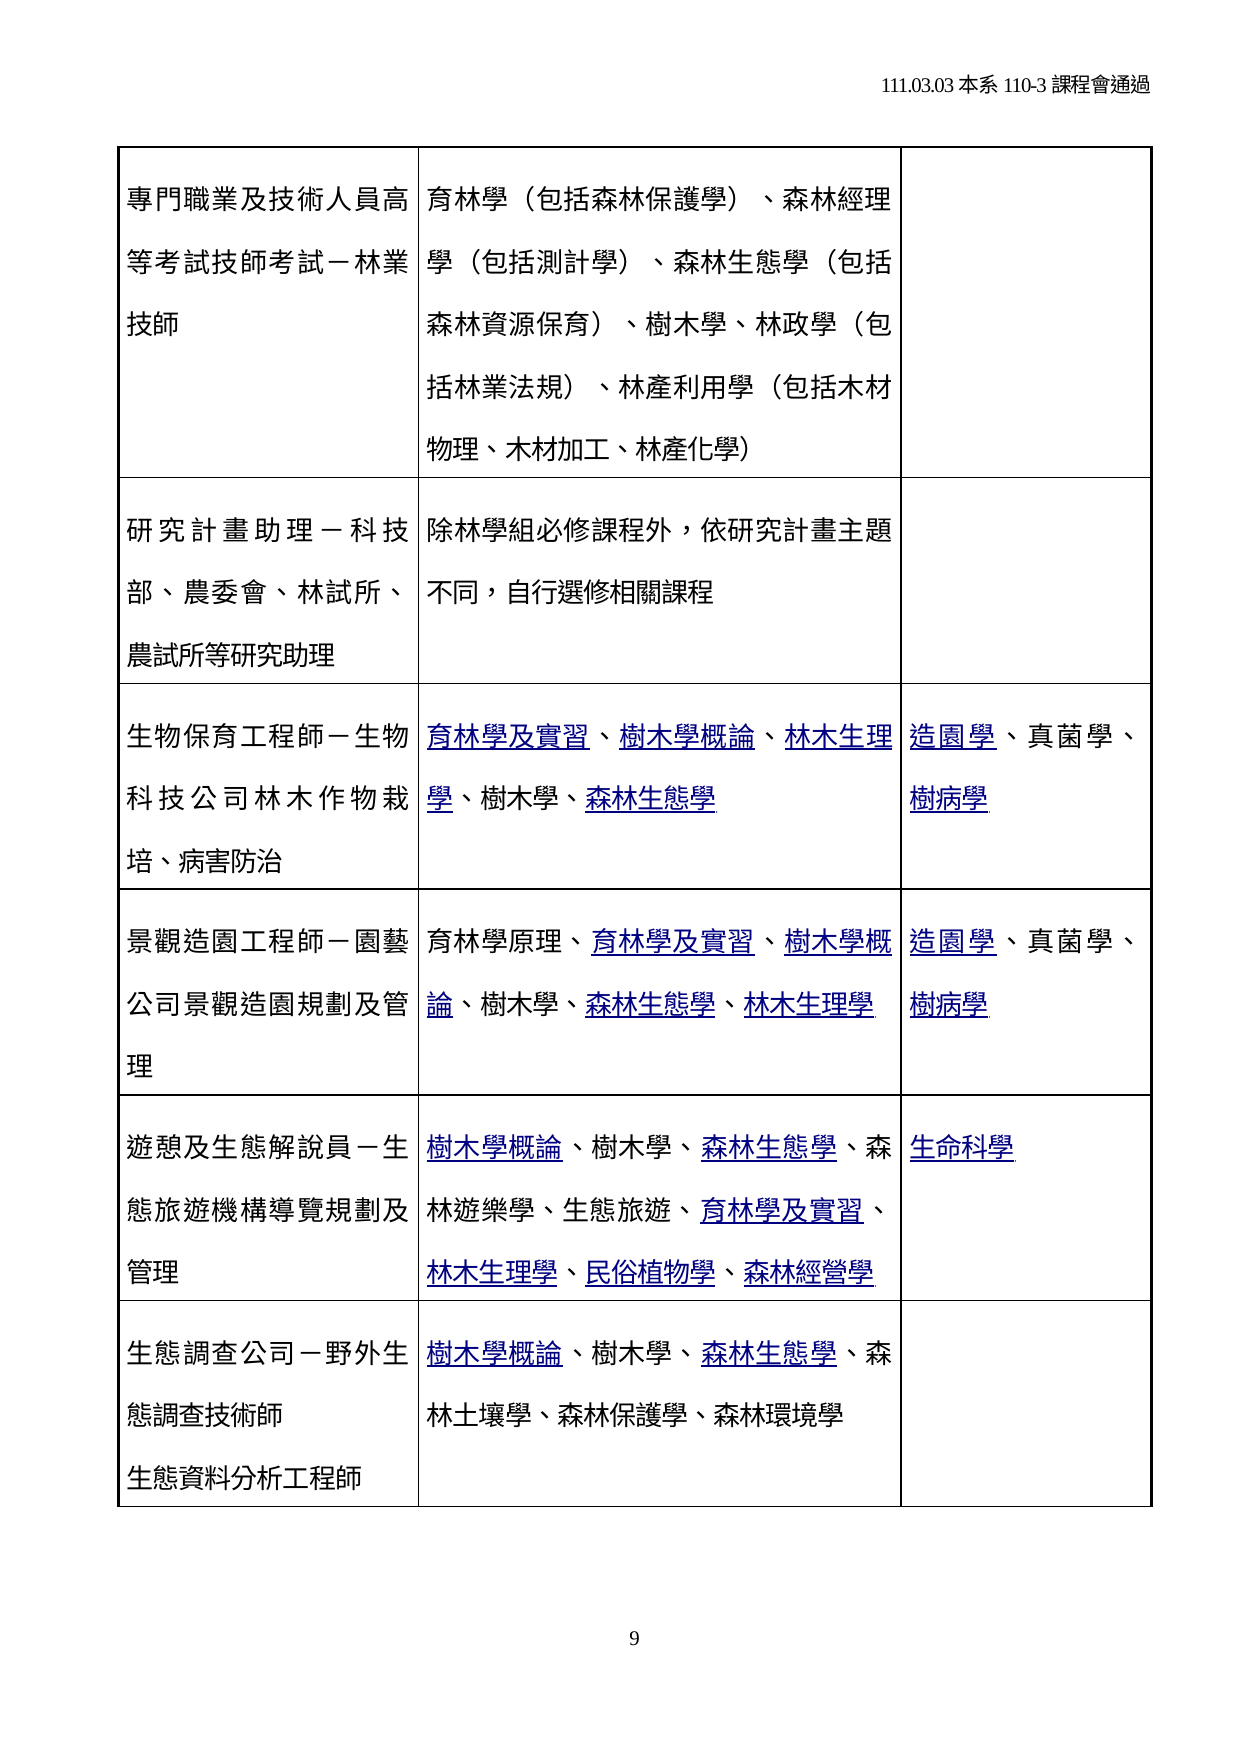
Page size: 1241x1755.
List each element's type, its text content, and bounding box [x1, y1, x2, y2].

table_cell 生命科學 [902, 1096, 1150, 1300]
table_cell 遊憩及生態解說員－生態旅遊機構導覽規劃及管理 [120, 1096, 418, 1300]
table_cell [902, 1301, 1150, 1506]
table_cell 造園學、真菌學、樹病學 [902, 890, 1150, 1094]
table_cell 樹木學概論、樹木學、森林生態學、森林土壤學、森林保護學、森林環境學 [419, 1301, 900, 1506]
table_cell 生物保育工程師－生物科技公司林木作物栽培、病害防治 [120, 684, 418, 888]
table_cell 專門職業及技術人員高等考試技師考試－林業技師 [120, 148, 418, 477]
table_cell [902, 478, 1150, 683]
table_cell 育林學（包括森林保護學）、森林經理學（包括測計學）、森林生態學（包括森林資源保育）、樹木學、林政學（包括林業法規）、林產利用學（包括木材物理、木材加工、林產化學） [419, 148, 900, 477]
table_cell 景觀造園工程師－園藝公司景觀造園規劃及管理 [120, 890, 418, 1094]
table_cell 育林學及實習、樹木學概論、林木生理學、樹木學、森林生態學 [419, 684, 900, 888]
table_cell 樹木學概論、樹木學、森林生態學、森林遊樂學、生態旅遊、育林學及實習、林木生理學、民俗植物學、森林經營學 [419, 1096, 900, 1300]
table_cell 研究計畫助理－科技部、農委會、林試所、農試所等研究助理 [120, 478, 418, 683]
table_cell 育林學原理、育林學及實習、樹木學概論、樹木學、森林生態學、林木生理學 [419, 890, 900, 1094]
table_cell 除林學組必修課程外，依研究計畫主題不同，自行選修相關課程 [419, 478, 900, 683]
table_cell [902, 148, 1150, 477]
table_cell 造園學、真菌學、樹病學 [902, 684, 1150, 888]
table_cell 生態調查公司－野外生態調查技術師 生態資料分析工程師 [120, 1301, 418, 1506]
